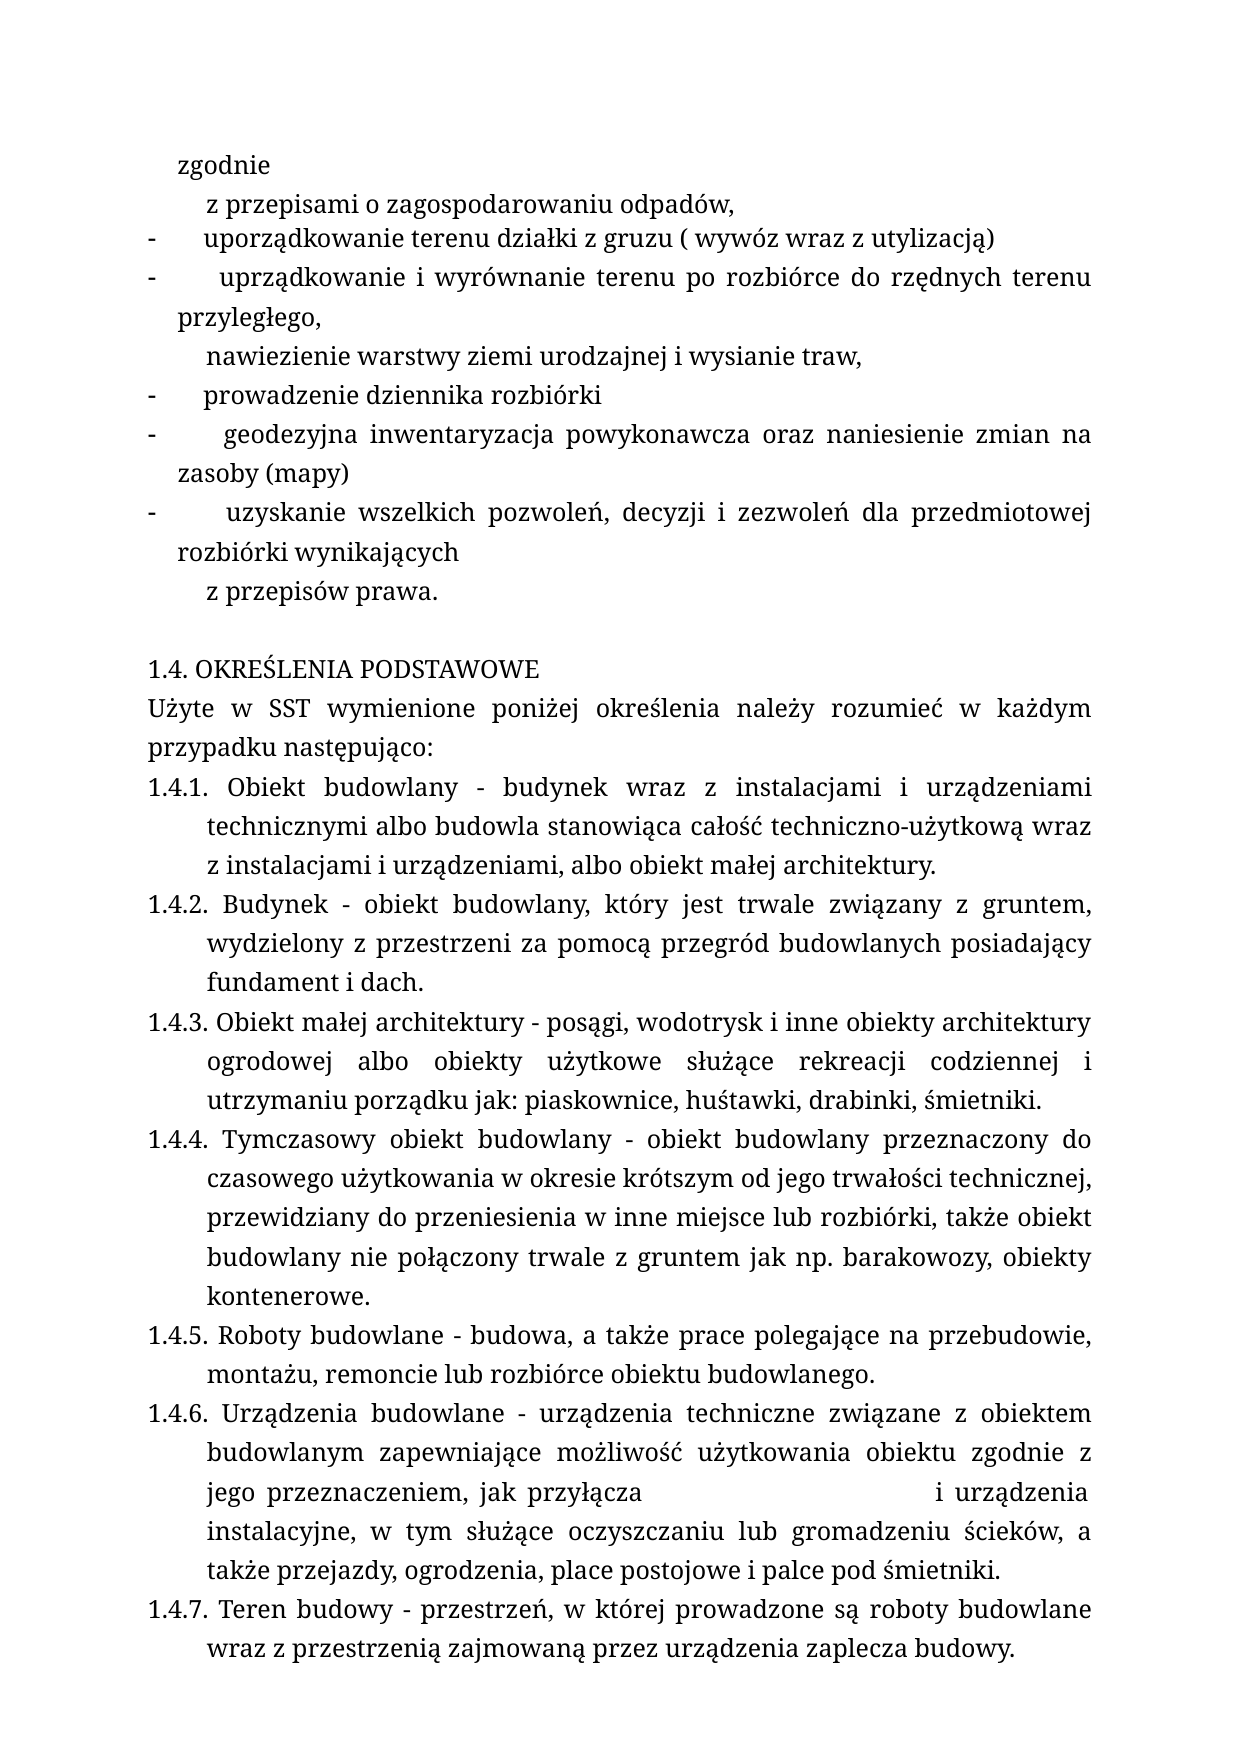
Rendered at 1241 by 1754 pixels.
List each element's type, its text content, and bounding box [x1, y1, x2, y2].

text 1.4.5. Roboty budowlane - budowa, a także prace polegające na przebudowie, montażu, remoncie lub rozbiórce obiektu budowlanego. [148, 1317, 1093, 1391]
list prowadzenie dziennika rozbiórki [148, 377, 1093, 412]
text 1.4.6. Urządzenia budowlane - urządzenia techniczne związane z obiektem budowlanym zapewniające możliwość użytkowania obiektu zgodnie z jego przeznaczeniem, jak przyłącza i urządzenia instalacyjne, w tym służące oczyszczaniu lub gromadzeniu ścieków, a także przejazdy, ogrodzenia, place postojowe i palce pod śmietniki. [148, 1396, 1093, 1587]
text 1.4.2. Budynek - obiekt budowlany, który jest trwale związany z gruntem, wydzielony z przestrzeni za pomocą przegród budowlanych posiadający fundament i dach. [148, 887, 1093, 999]
text Użyte w SST wymienione poniżej określenia należy rozumieć w każdym przypadku następująco: [148, 691, 1093, 764]
text 1.4.4. Tymczasowy obiekt budowlany - obiekt budowlany przeznaczony do czasowego użytkowania w okresie krótszym od jego trwałości technicznej, przewidziany do przeniesienia w inne miejsce lub rozbiórki, także obiekt budowlany nie połączony trwale z gruntem jak np. barakowozy, obiekty kontenerowe. [148, 1122, 1093, 1312]
text 1.4.1. Obiekt budowlany - budynek wraz z instalacjami i urządzeniami technicznymi albo budowla stanowiąca całość techniczno-użytkową wraz z instalacjami i urządzeniami, albo obiekt małej architektury. [148, 769, 1093, 882]
text 1.4. OKREŚLENIA PODSTAWOWE [148, 652, 1093, 686]
text z przepisami o zagospodarowaniu odpadów, [148, 187, 1093, 221]
list uprządkowanie i wyrównanie terenu po rozbiórce do rzędnych terenu przyległego, [148, 260, 1093, 333]
text 1.4.3. Obiekt małej architektury - posągi, wodotrysk i inne obiekty architektury ogrodowej albo obiekty użytkowe służące rekreacji codziennej i utrzymaniu porządku jak: piaskownice, huśtawki, drabinki, śmietniki. [148, 1004, 1093, 1117]
text z przepisów prawa. [148, 573, 1093, 607]
list zgodnie [148, 148, 1093, 182]
text nawiezienie warstwy ziemi urodzajnej i wysianie traw, [148, 338, 1093, 372]
text 1.4.7. Teren budowy - przestrzeń, w której prowadzone są roboty budowlane wraz z przestrzenią zajmowaną przez urządzenia zaplecza budowy. [148, 1592, 1093, 1665]
list uporządkowanie terenu działki z gruzu ( wywóz wraz z utylizacją) [148, 221, 1093, 255]
list uzyskanie wszelkich pozwoleń, decyzji i zezwoleń dla przedmiotowej rozbiórki wynikających [148, 495, 1093, 568]
list geodezyjna inwentaryzacja powykonawcza oraz naniesienie zmian na zasoby (mapy) [148, 417, 1093, 490]
